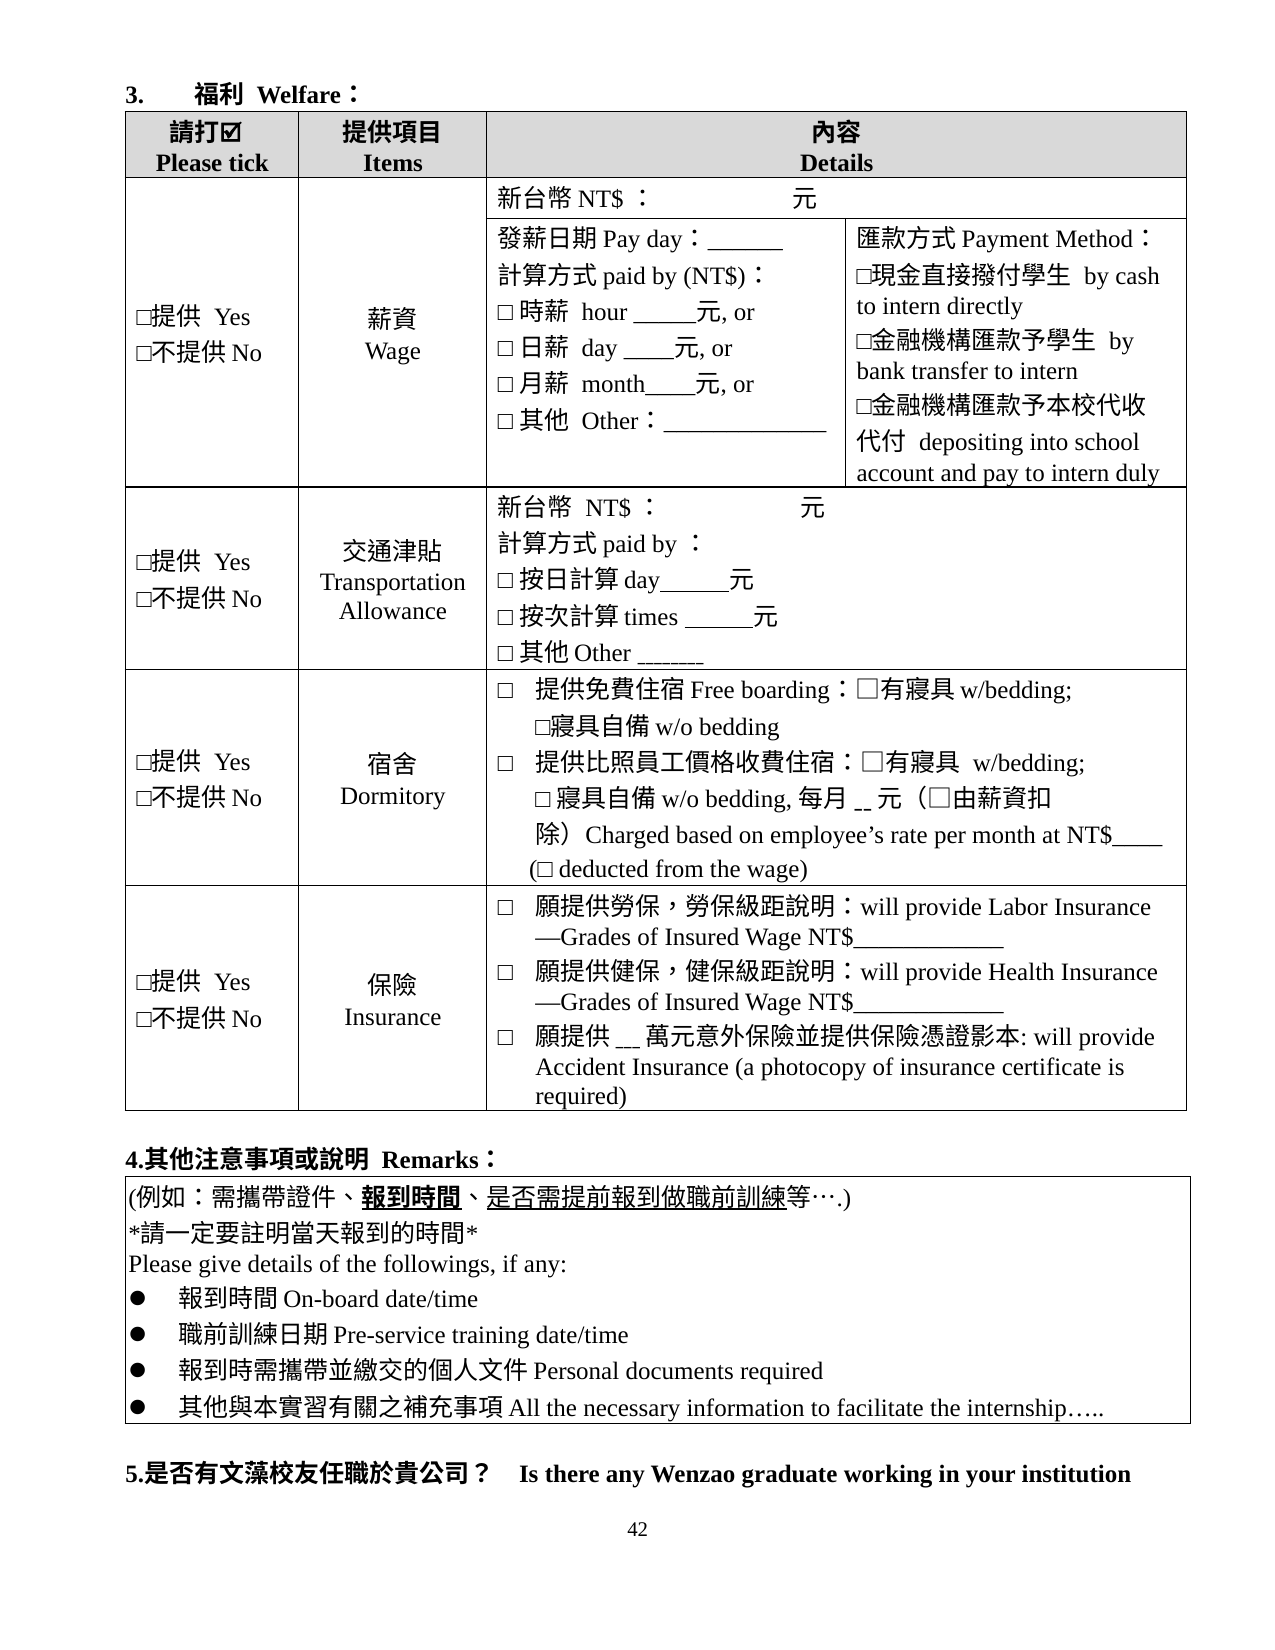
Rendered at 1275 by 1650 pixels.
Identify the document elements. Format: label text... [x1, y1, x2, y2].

table_cell □提供 Yes □不提供No [126, 178, 298, 486]
table_header 請打 Please tick [126, 112, 298, 177]
table_cell 提供免費住宿Free boarding：□有寢具w/bedding; □寢具自備w/o bedding 提供比照員工價格收費住宿：□有寢具 w/bedding; □ 寢具自備w/o bedding, 每月ˍˍ元（□由薪資扣除）Charged based on employee’s rate per month at NT$____ (□ deducted from the wage) [487, 670, 1186, 885]
table_cell □提供 Yes □不提供No [126, 886, 298, 1110]
table_cell 新台幣NT$ ： 元 [487, 178, 1186, 218]
text 5.是否有文藻校友任職於貴公司？ Is there any Wenzao graduate working in your institution [125, 1453, 1150, 1489]
table_cell □提供 Yes □不提供No [126, 670, 298, 885]
table_cell 交通津貼 Transportation Allowance [299, 488, 486, 669]
table_cell 發薪日期Pay day：______ 計算方式paid by (NT$)： □ 時薪 hour _____元, or □ 日薪 day ____元, or □ 月薪 month____元, or □ 其他 Other：_____________ [487, 219, 845, 486]
list 福利 Welfare： [125, 75, 1150, 111]
table_cell 匯款方式Payment Method： □現金直接撥付學生 by cash to intern directly □金融機構匯款予學生 by bank transfer to intern □金融機構匯款予本校代收 代付 depositing into school account and pay to intern duly [846, 219, 1186, 486]
table_header (例如：需攜帶證件、報到時間、是否需提前報到做職前訓練等….) *請一定要註明當天報到的時間* Please give details of the followings, if any: 報到時間On-board date/time 職前訓練日期Pre-service training date/time 報到時需攜帶並繳交的個人文件Personal documents required 其他與本實習有關之補充事項All the necessary information to facilitate the internship….. [126, 1177, 1190, 1423]
text 4.其他注意事項或說明 Remarks： [125, 1140, 1150, 1176]
table_header 提供項目 Items [299, 112, 486, 177]
table_cell 保險 Insurance [299, 886, 486, 1110]
table_cell 宿舍 Dormitory [299, 670, 486, 885]
table_cell □提供 Yes □不提供No [126, 488, 298, 669]
table_cell 新台幣 NT$ ： 元 計算方式paid by ： □ 按日計算day 元 □ 按次計算times 元 □ 其他Other ˍˍˍˍˍˍˍˍ [487, 488, 1186, 669]
table_cell 薪資 Wage [299, 178, 486, 486]
table_header 內容 Details [487, 112, 1186, 177]
table_cell 願提供勞保，勞保級距說明：will provide Labor Insurance—Grades of Insured Wage NT$____________ 願提供健保，健保級距說明：will provide Health Insurance—Grades of Insured Wage NT$____________ 願提供ˍˍˍ萬元意外保險並提供保險憑證影本: will provide Accident Insurance (a photocopy of insurance certificate is required) [487, 886, 1186, 1110]
